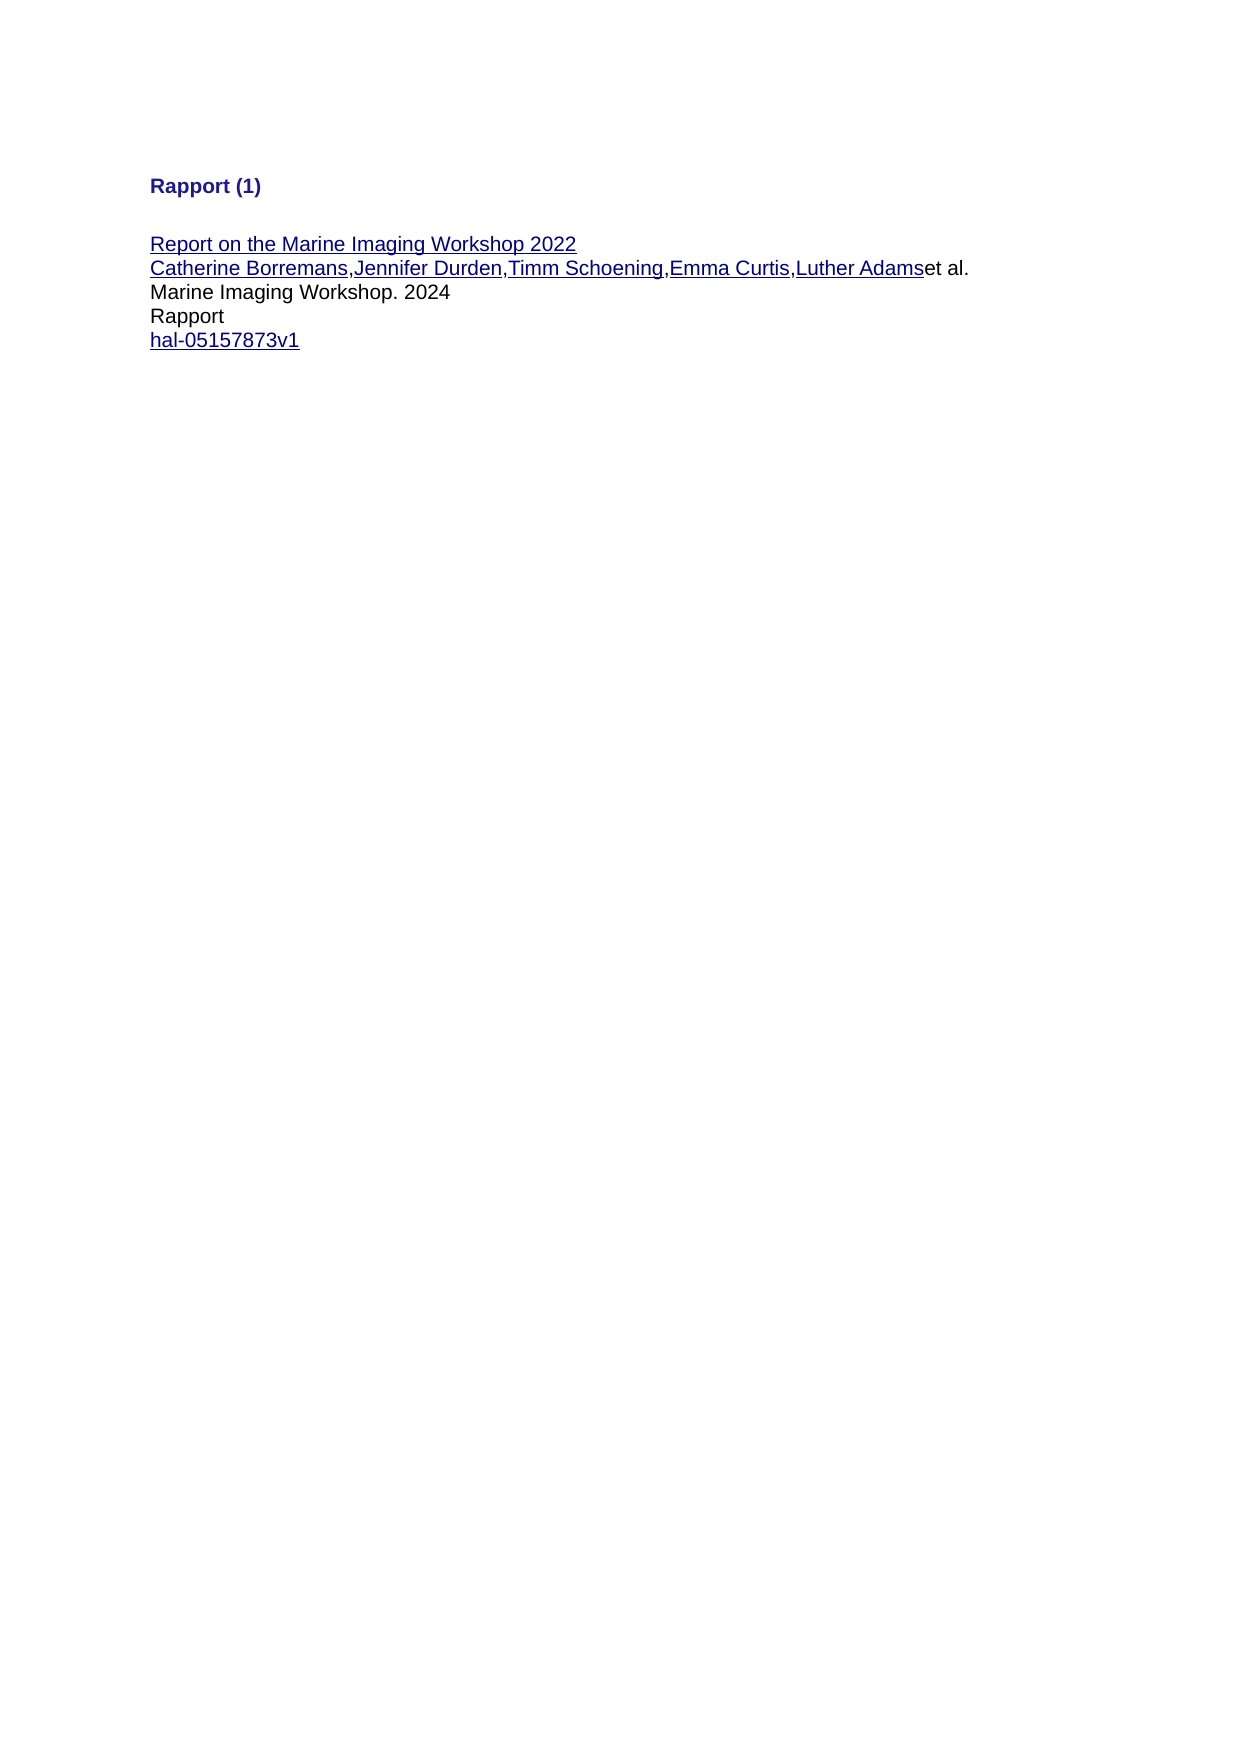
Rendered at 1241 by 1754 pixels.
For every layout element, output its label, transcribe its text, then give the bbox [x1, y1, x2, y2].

table_header Report on the Marine Imaging Workshop 2022 Catherine Borremans,Jennifer Durden,Timm Schoening,Emma Curtis,Luther Adamset al. Marine Imaging Workshop. 2024 Rapport hal-05157873v1 [150, 232, 1090, 352]
subtitle Rapport (1) [150, 174, 1090, 198]
